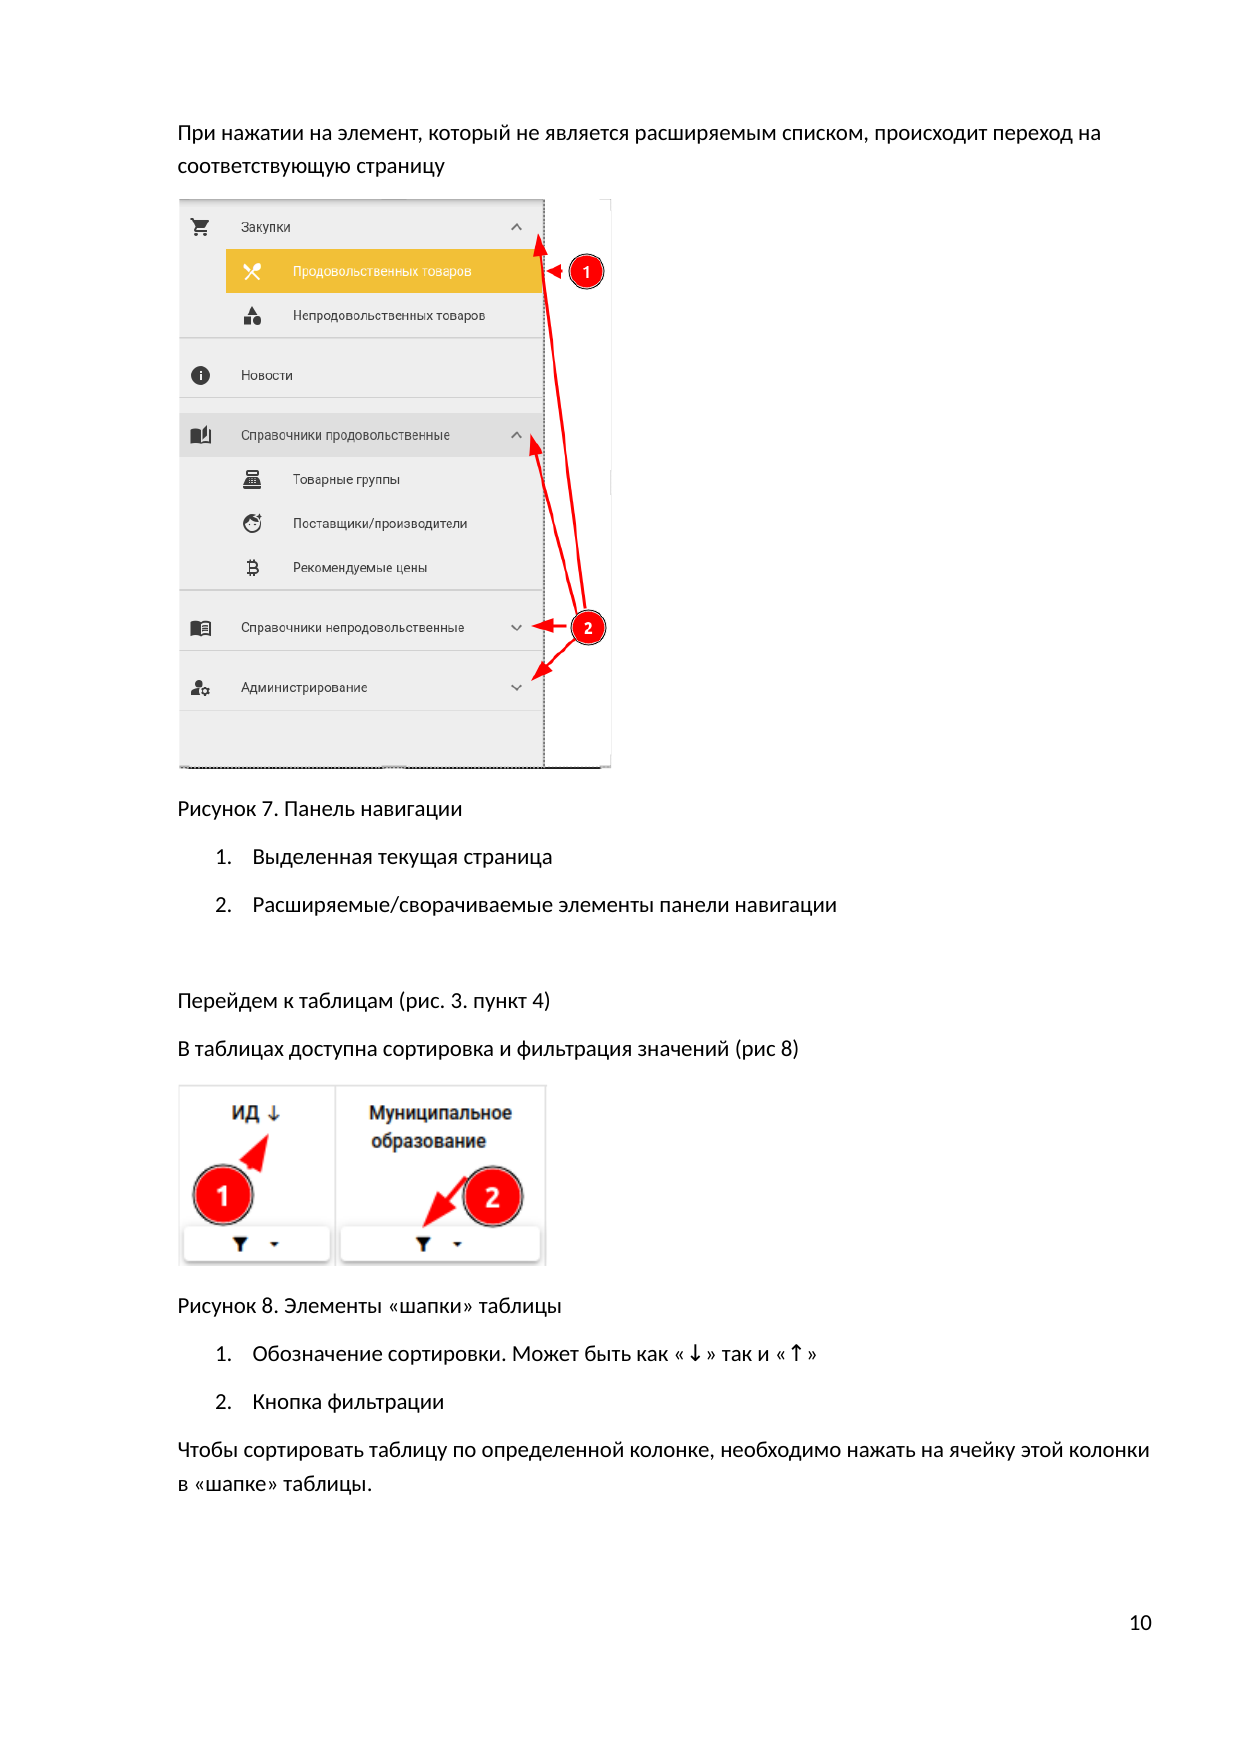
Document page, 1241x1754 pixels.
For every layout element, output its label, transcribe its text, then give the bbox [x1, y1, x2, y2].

text При нажатии на элемент, который не является расширяемым списком, происходит переход на соответствующую страницу [177, 118, 1152, 180]
list Расширяемые/сворачиваемые элементы панели навигации [215, 890, 1152, 918]
text Рисунок 8. Элементы «шапки» таблицы [177, 1083, 1152, 1319]
text Перейдем к таблицам (рис. 3. пункт 4) [177, 986, 1152, 1014]
picture [178, 1082, 548, 1266]
picture [179, 199, 612, 769]
list Кнопка фильтрации [215, 1387, 1152, 1415]
text Чтобы сортировать таблицу по определенной колонке, необходимо нажать на ячейку этой колонки в «шапке» таблицы. [177, 1435, 1152, 1497]
list Выделенная текущая страница [215, 842, 1152, 870]
text В таблицах доступна сортировка и фильтрация значений (рис 8) [177, 1034, 1152, 1062]
list Обозначение сортировки. Может быть как «↓» так и «↑» [215, 1339, 1152, 1367]
text Рисунок 7. Панель навигации [177, 200, 1152, 822]
